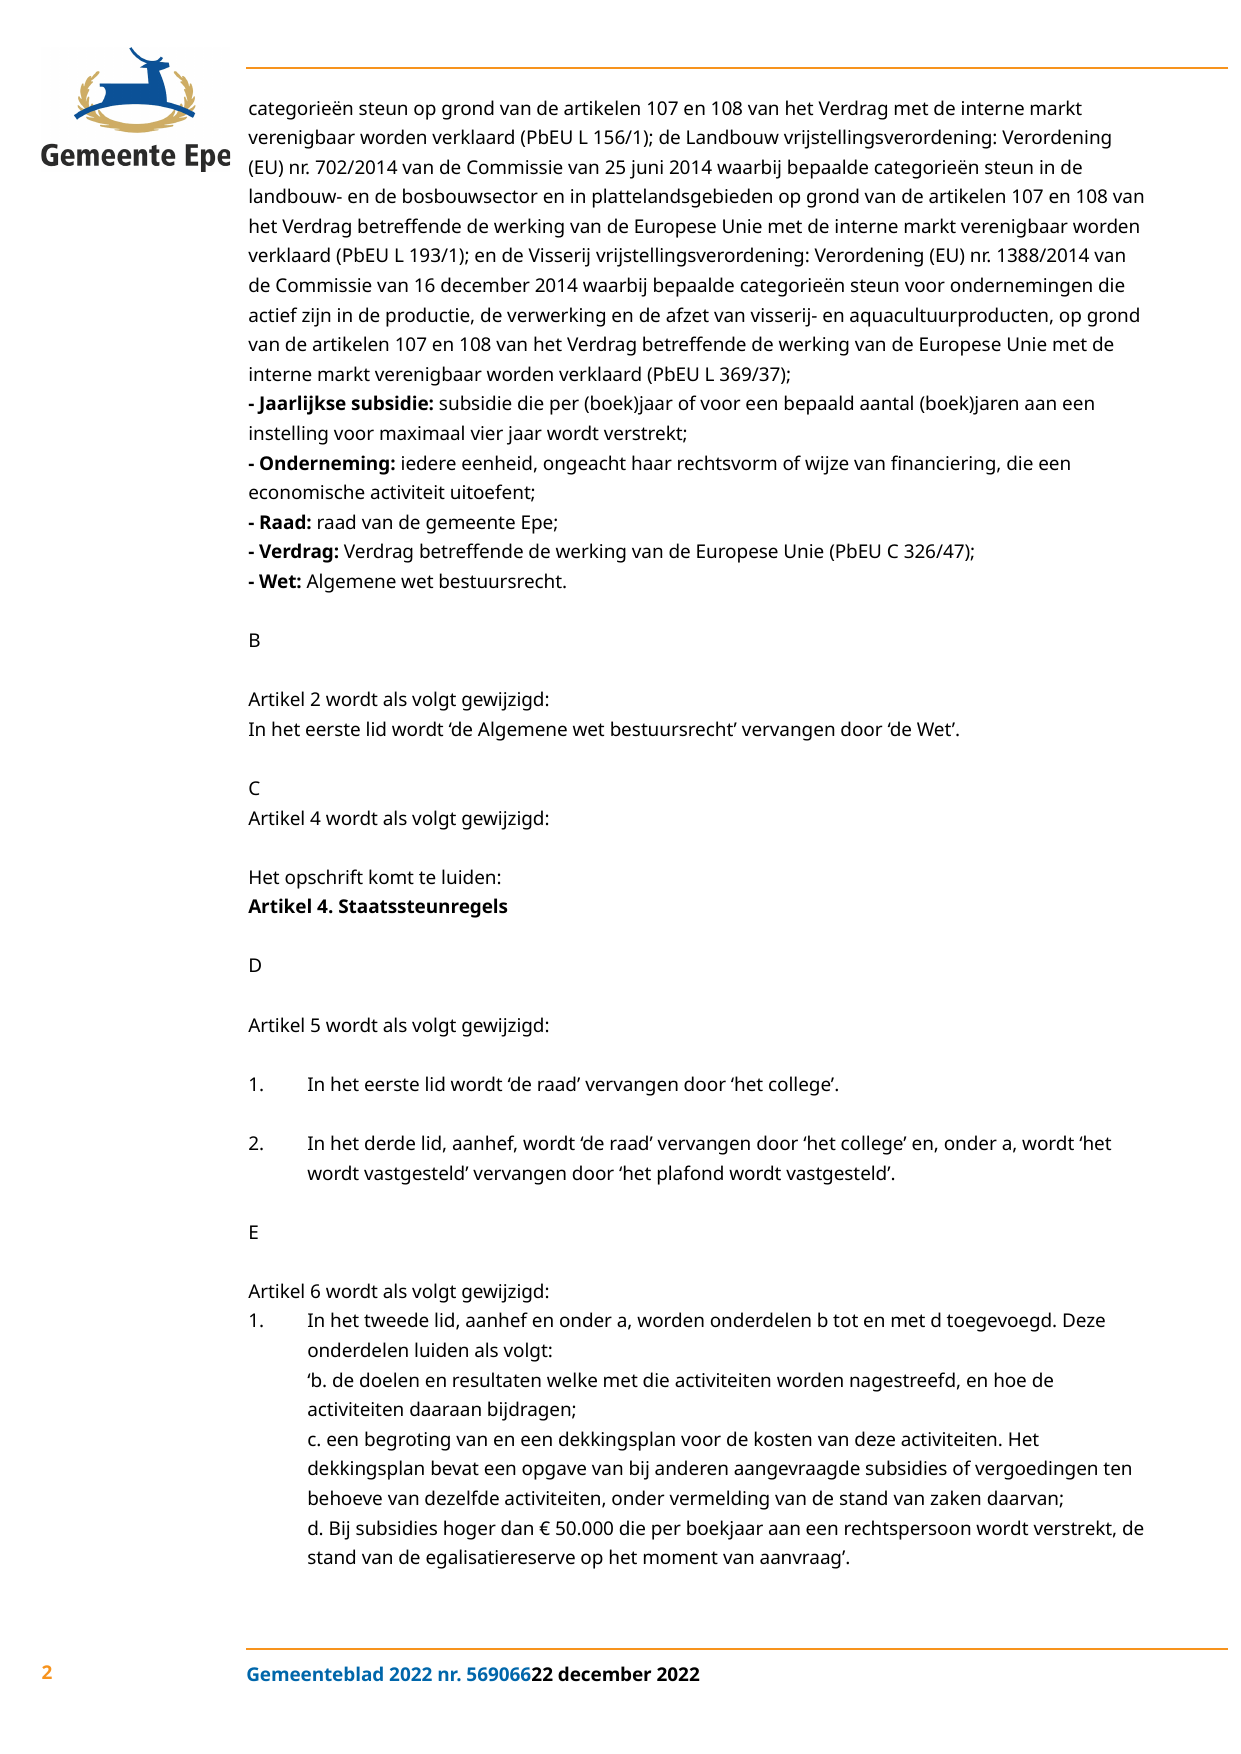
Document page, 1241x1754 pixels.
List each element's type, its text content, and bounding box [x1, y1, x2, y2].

list In het tweede lid, aanhef en onder a, worden onderdelen b tot en met d toegevoegd. Deze onderdelen luiden als volgt: [248, 1308, 1152, 1363]
text Artikel 5 wordt als volgt gewijzigd: [248, 1012, 1152, 1038]
text D [248, 953, 1152, 978]
text C [248, 775, 1152, 801]
text Het opschrift komt te luiden: [248, 864, 1152, 890]
text Artikel 4. Staatssteunregels [248, 893, 1152, 919]
list In het derde lid, aanhef, wordt ‘de raad’ vervangen door ‘het college’ en, onder a, wordt ‘het wordt vastgesteld’ vervangen door ‘het plafond wordt vastgesteld’. [248, 1130, 1152, 1186]
list c. een begroting van en een dekkingsplan voor de kosten van deze activiteiten. Het dekkingsplan bevat een opgave van bij anderen aangevraagde subsidies of vergoedingen ten behoeve van dezelfde activiteiten, onder vermelding van de stand van zaken daarvan; [248, 1426, 1152, 1511]
text Artikel 2 wordt als volgt gewijzigd: [248, 686, 1152, 712]
text Artikel 6 wordt als volgt gewijzigd: [248, 1278, 1152, 1304]
text B [248, 627, 1152, 653]
list In het eerste lid wordt ‘de raad’ vervangen door ‘het college’. [248, 1071, 1152, 1097]
picture [41, 47, 231, 172]
text - Verdrag: Verdrag betreffende de werking van de Europese Unie (PbEU C 326/47); [248, 538, 1152, 564]
text - Onderneming: iedere eenheid, ongeacht haar rechtsvorm of wijze van financiering, die een economische activiteit uitoefent; [248, 450, 1152, 505]
text - Raad: raad van de gemeente Epe; [248, 509, 1152, 535]
text categorieën steun op grond van de artikelen 107 en 108 van het Verdrag met de interne markt verenigbaar worden verklaard (PbEU L 156/1); de Landbouw vrijstellingsverordening: Verordening (EU) nr. 702/2014 van de Commissie van 25 juni 2014 waarbij bepaalde categorieën steun in de landbouw- en de bosbouwsector en in plattelandsgebieden op grond van de artikelen 107 en 108 van het Verdrag betreffende de werking van de Europese Unie met de interne markt verenigbaar worden verklaard (PbEU L 193/1); en de Visserij vrijstellingsverordening: Verordening (EU) nr. 1388/2014 van de Commissie van 16 december 2014 waarbij bepaalde categorieën steun voor ondernemingen die actief zijn in de productie, de verwerking en de afzet van visserij- en aquacultuurproducten, op grond van de artikelen 107 en 108 van het Verdrag betreffende de werking van de Europese Unie met de interne markt verenigbaar worden verklaard (PbEU L 369/37); [248, 95, 1152, 387]
text In het eerste lid wordt ‘de Algemene wet bestuursrecht’ vervangen door ‘de Wet’. [248, 716, 1152, 742]
text - Jaarlijkse subsidie: subsidie die per (boek)jaar of voor een bepaald aantal (boek)jaren aan een instelling voor maximaal vier jaar wordt verstrekt; [248, 391, 1152, 446]
list ‘b. de doelen en resultaten welke met die activiteiten worden nagestreefd, en hoe de activiteiten daaraan bijdragen; [248, 1367, 1152, 1422]
list d. Bij subsidies hoger dan € 50.000 die per boekjaar aan een rechtspersoon wordt verstrekt, de stand van de egalisatiereserve op het moment van aanvraag’. [248, 1515, 1152, 1570]
text - Wet: Algemene wet bestuursrecht. [248, 568, 1152, 594]
text Artikel 4 wordt als volgt gewijzigd: [248, 805, 1152, 831]
text E [248, 1219, 1152, 1245]
